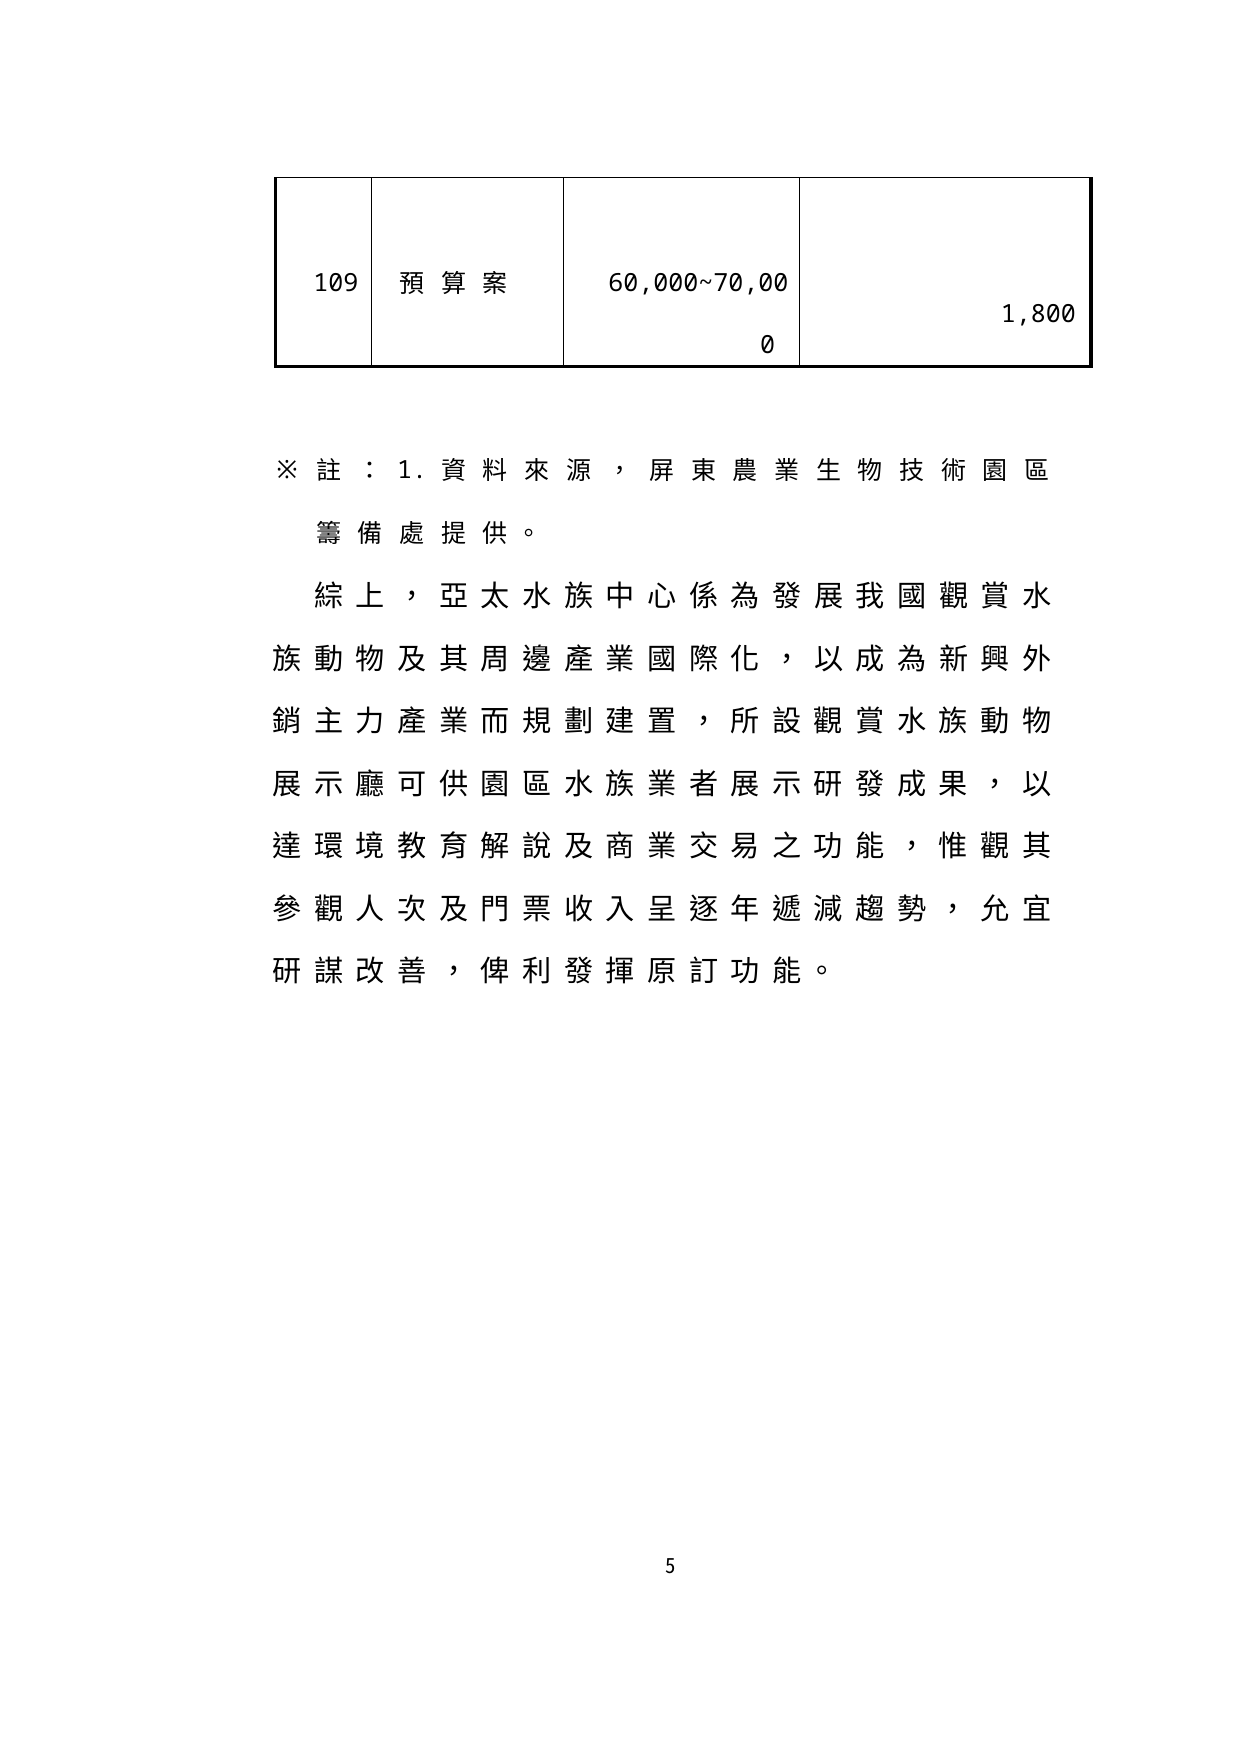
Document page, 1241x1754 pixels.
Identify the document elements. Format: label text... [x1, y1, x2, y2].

table_cell 109 [277, 178, 371, 365]
table_cell 1,800 [800, 178, 1089, 365]
text 綜上，亞太水族中心係為發展我國觀賞水族動物及其周邊產業國際化，以成為新興外銷主力產業而規劃建置，所設觀賞水族動物展示廳可供園區水族業者展示研發成果，以達環境教育解說及商業交易之功能，惟觀其參觀人次及門票收入呈逐年遞減趨勢，允宜研謀改善，俾利發揮原訂功能。 [242, 552, 1058, 990]
table_cell 60,000~70,000 [564, 178, 799, 365]
text ※註：1.資料來源，屏東農業生物技術園區籌備處提供。 [260, 427, 1058, 552]
table_cell 預算案 [372, 178, 563, 365]
